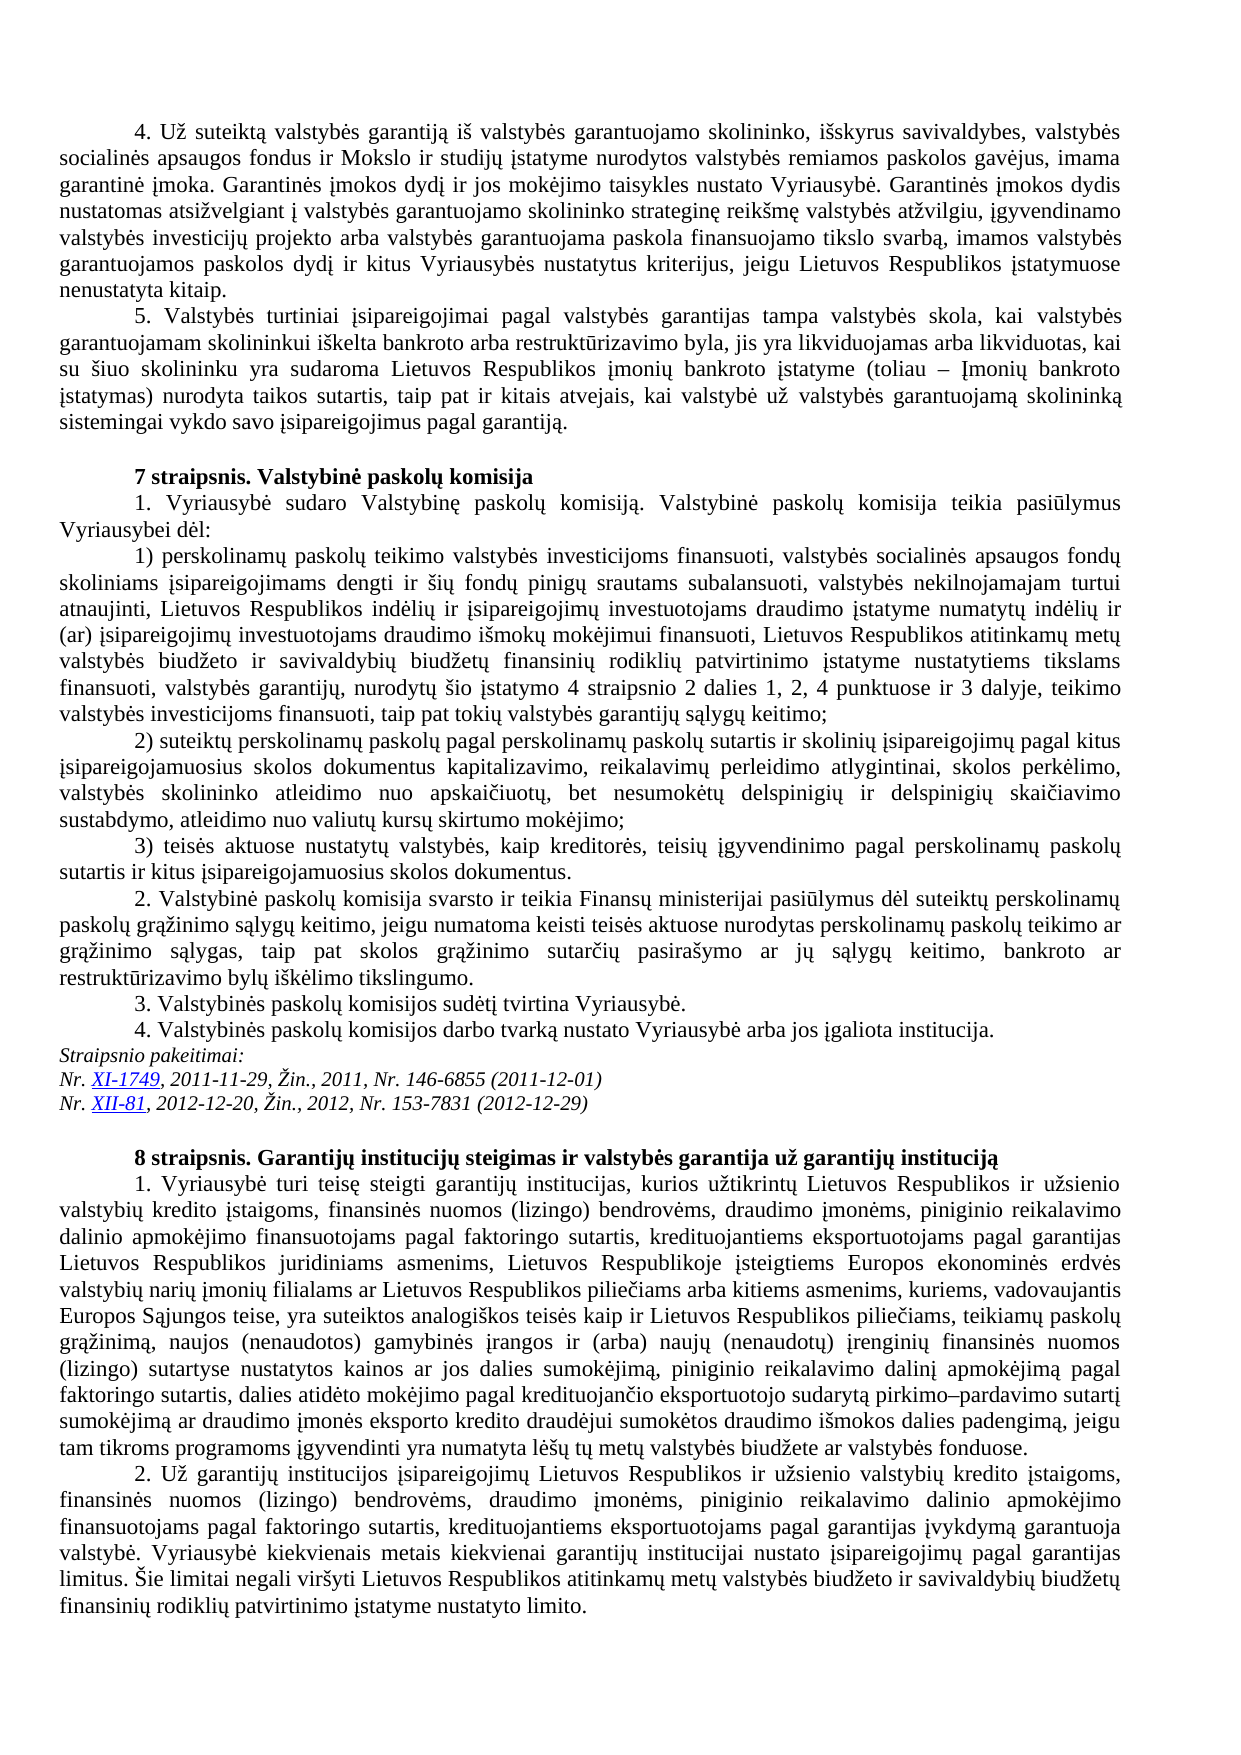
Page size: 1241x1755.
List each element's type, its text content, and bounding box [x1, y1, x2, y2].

text 2. Valstybinė paskolų komisija svarsto ir teikia Finansų ministerijai pasiūlymus dėl suteiktų perskolinamų paskolų grąžinimo sąlygų keitimo, jeigu numatoma keisti teisės aktuose nurodytas perskolinamų paskolų teikimo ar grąžinimo sąlygas, taip pat skolos grąžinimo sutarčių pasirašymo ar jų sąlygų keitimo, bankroto ar restruktūrizavimo bylų iškėlimo tikslingumo. [59, 885, 1122, 990]
text Straipsnio pakeitimai: [59, 1043, 1122, 1067]
text 1. Vyriausybė turi teisę steigti garantijų institucijas, kurios užtikrintų Lietuvos Respublikos ir užsienio valstybių kredito įstaigoms, finansinės nuomos (lizingo) bendrovėms, draudimo įmonėms, piniginio reikalavimo dalinio apmokėjimo finansuotojams pagal faktoringo sutartis, kredituojantiems eksportuotojams pagal garantijas Lietuvos Respublikos juridiniams asmenims, Lietuvos Respublikoje įsteigtiems Europos ekonominės erdvės valstybių narių įmonių filialams ar Lietuvos Respublikos piliečiams arba kitiems asmenims, kuriems, vadovaujantis Europos Sąjungos teise, yra suteiktos analogiškos teisės kaip ir Lietuvos Respublikos piliečiams, teikiamų paskolų grąžinimą, naujos (nenaudotos) gamybinės įrangos ir (arba) naujų (nenaudotų) įrenginių finansinės nuomos (lizingo) sutartyse nustatytos kainos ar jos dalies sumokėjimą, piniginio reikalavimo dalinį apmokėjimą pagal faktoringo sutartis, dalies atidėto mokėjimo pagal kredituojančio eksportuotojo sudarytą pirkimo–pardavimo sutartį sumokėjimą ar draudimo įmonės eksporto kredito draudėjui sumokėtos draudimo išmokos dalies padengimą, jeigu tam tikroms programoms įgyvendinti yra numatyta lėšų tų metų valstybės biudžete ar valstybės fonduose. [59, 1170, 1122, 1460]
text 2. Už garantijų institucijos įsipareigojimų Lietuvos Respublikos ir užsienio valstybių kredito įstaigoms, finansinės nuomos (lizingo) bendrovėms, draudimo įmonėms, piniginio reikalavimo dalinio apmokėjimo finansuotojams pagal faktoringo sutartis, kredituojantiems eksportuotojams pagal garantijas įvykdymą garantuoja valstybė. Vyriausybė kiekvienais metais kiekvienai garantijų institucijai nustato įsipareigojimų pagal garantijas limitus. Šie limitai negali viršyti Lietuvos Respublikos atitinkamų metų valstybės biudžeto ir savivaldybių biudžetų finansinių rodiklių patvirtinimo įstatyme nustatyto limito. [59, 1460, 1122, 1618]
text Nr. XI-1749, 2011-11-29, Žin., 2011, Nr. 146-6855 (2011-12-01) [59, 1067, 1122, 1091]
text Nr. XII-81, 2012-12-20, Žin., 2012, Nr. 153-7831 (2012-12-29) [59, 1091, 1122, 1115]
text 5. Valstybės turtiniai įsipareigojimai pagal valstybės garantijas tampa valstybės skola, kai valstybės garantuojamam skolininkui iškelta bankroto arba restruktūrizavimo byla, jis yra likviduojamas arba likviduotas, kai su šiuo skolininku yra sudaroma Lietuvos Respublikos įmonių bankroto įstatyme (toliau – Įmonių bankroto įstatymas) nurodyta taikos sutartis, taip pat ir kitais atvejais, kai valstybė už valstybės garantuojamą skolininką sistemingai vykdo savo įsipareigojimus pagal garantiją. [59, 303, 1122, 434]
text 7 straipsnis. Valstybinė paskolų komisija [59, 463, 1122, 489]
text 4. Valstybinės paskolų komisijos darbo tvarką nustato Vyriausybė arba jos įgaliota institucija. [59, 1017, 1122, 1043]
text 1. Vyriausybė sudaro Valstybinę paskolų komisiją. Valstybinė paskolų komisija teikia pasiūlymus Vyriausybei dėl: [59, 489, 1122, 542]
text 4. Už suteiktą valstybės garantiją iš valstybės garantuojamo skolininko, išskyrus savivaldybes, valstybės socialinės apsaugos fondus ir Mokslo ir studijų įstatyme nurodytos valstybės remiamos paskolos gavėjus, imama garantinė įmoka. Garantinės įmokos dydį ir jos mokėjimo taisykles nustato Vyriausybė. Garantinės įmokos dydis nustatomas atsižvelgiant į valstybės garantuojamo skolininko strateginę reikšmę valstybės atžvilgiu, įgyvendinamo valstybės investicijų projekto arba valstybės garantuojama paskola finansuojamo tikslo svarbą, imamos valstybės garantuojamos paskolos dydį ir kitus Vyriausybės nustatytus kriterijus, jeigu Lietuvos Respublikos įstatymuose nenustatyta kitaip. [59, 118, 1122, 303]
text 3) teisės aktuose nustatytų valstybės, kaip kreditorės, teisių įgyvendinimo pagal perskolinamų paskolų sutartis ir kitus įsipareigojamuosius skolos dokumentus. [59, 832, 1122, 885]
text 1) perskolinamų paskolų teikimo valstybės investicijoms finansuoti, valstybės socialinės apsaugos fondų skoliniams įsipareigojimams dengti ir šių fondų pinigų srautams subalansuoti, valstybės nekilnojamajam turtui atnaujinti, Lietuvos Respublikos indėlių ir įsipareigojimų investuotojams draudimo įstatyme numatytų indėlių ir (ar) įsipareigojimų investuotojams draudimo išmokų mokėjimui finansuoti, Lietuvos Respublikos atitinkamų metų valstybės biudžeto ir savivaldybių biudžetų finansinių rodiklių patvirtinimo įstatyme nustatytiems tikslams finansuoti, valstybės garantijų, nurodytų šio įstatymo 4 straipsnio 2 dalies 1, 2, 4 punktuose ir 3 dalyje, teikimo valstybės investicijoms finansuoti, taip pat tokių valstybės garantijų sąlygų keitimo; [59, 542, 1122, 727]
text 2) suteiktų perskolinamų paskolų pagal perskolinamų paskolų sutartis ir skolinių įsipareigojimų pagal kitus įsipareigojamuosius skolos dokumentus kapitalizavimo, reikalavimų perleidimo atlygintinai, skolos perkėlimo, valstybės skolininko atleidimo nuo apskaičiuotų, bet nesumokėtų delspinigių ir delspinigių skaičiavimo sustabdymo, atleidimo nuo valiutų kursų skirtumo mokėjimo; [59, 727, 1122, 832]
text 3. Valstybinės paskolų komisijos sudėtį tvirtina Vyriausybė. [59, 990, 1122, 1017]
text 8 straipsnis. Garantijų institucijų steigimas ir valstybės garantija už garantijų instituciją [134, 1144, 1122, 1170]
